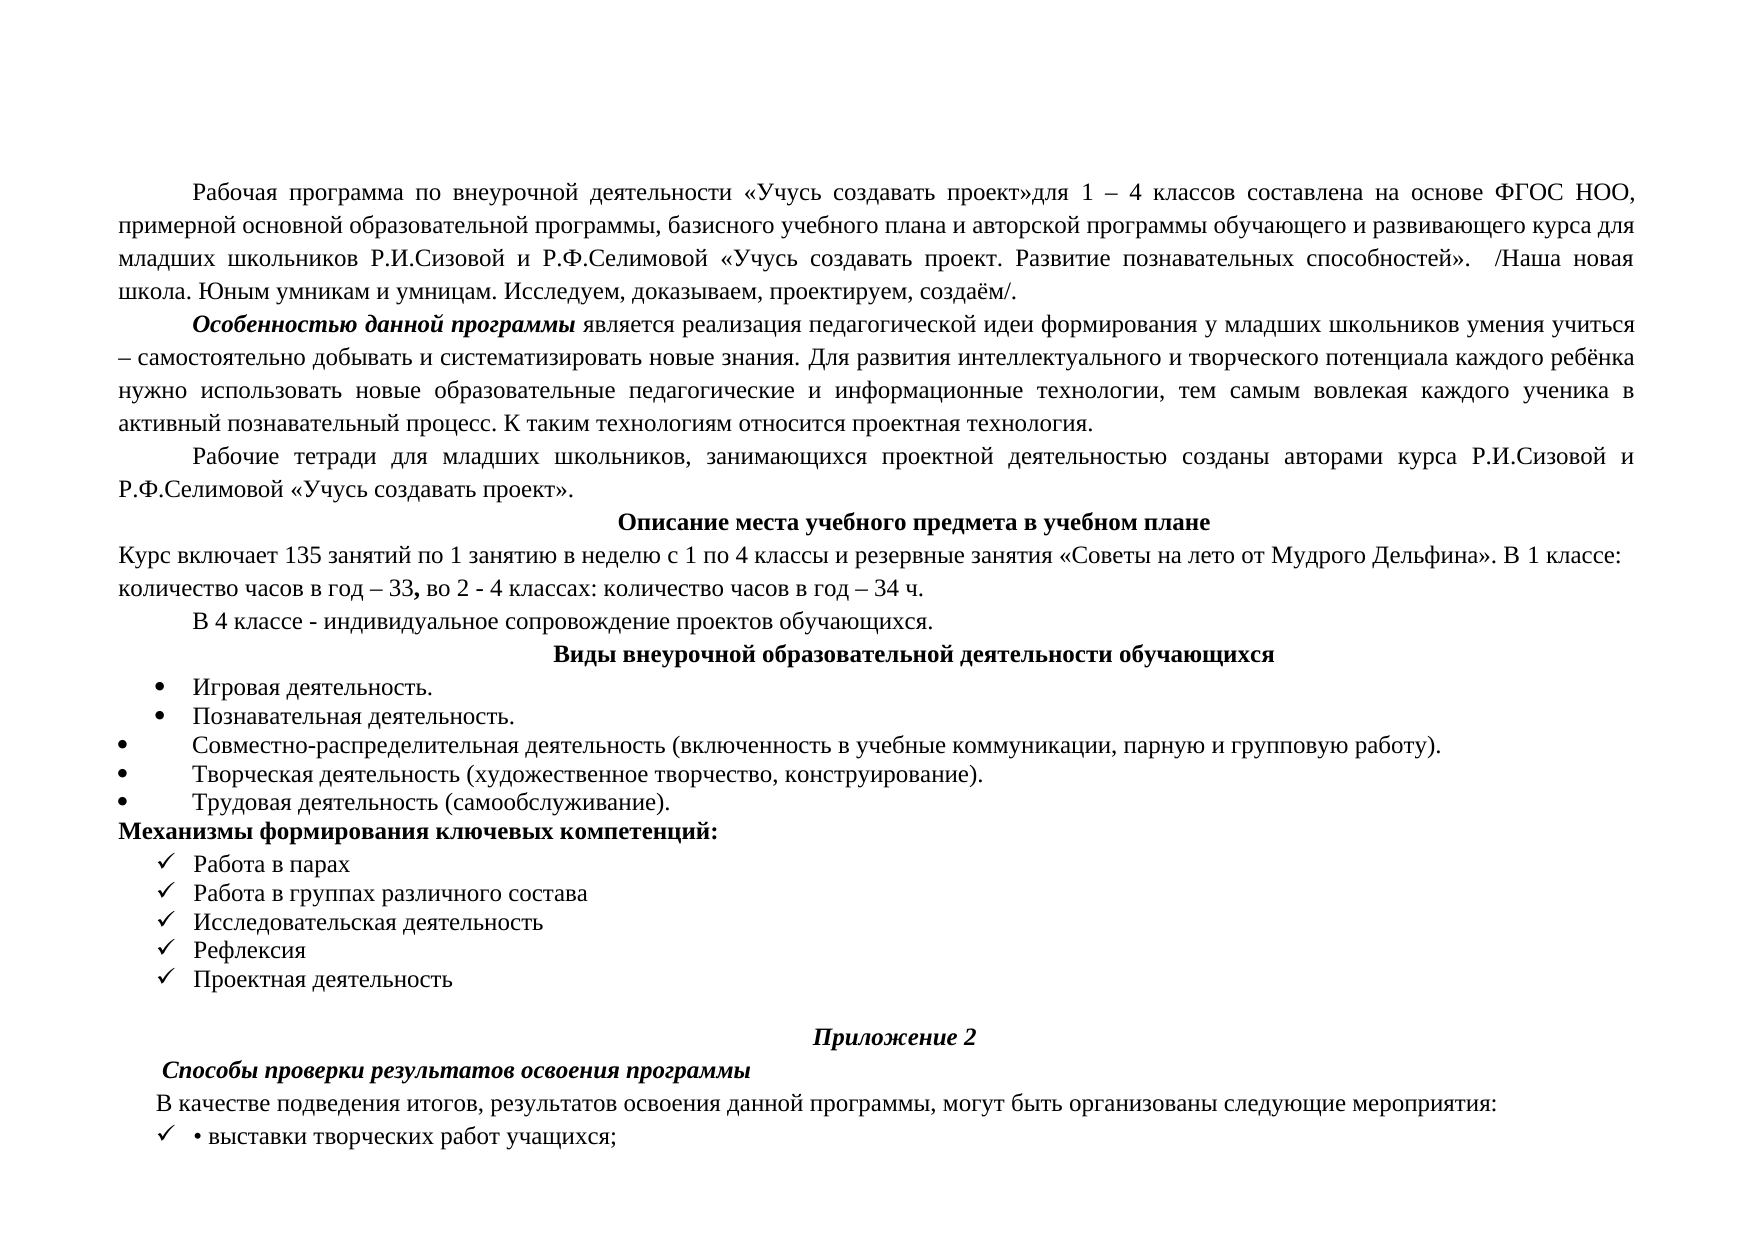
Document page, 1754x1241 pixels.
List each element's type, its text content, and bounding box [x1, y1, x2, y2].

text Способы проверки результатов освоения программы [156, 1055, 1636, 1083]
list Трудовая деятельность (самообслуживание). [118, 787, 1518, 816]
text Виды внеурочной образовательной деятельности обучающихся [118, 639, 1636, 668]
text Приложение 2 [156, 1022, 1636, 1051]
list Работа в группах различного состава [156, 878, 1636, 907]
list Работа в парах [156, 849, 1636, 878]
list Познавательная деятельность. [155, 701, 1518, 730]
text Курс включает 135 занятий по 1 занятию в неделю с 1 по 4 классы и резервные занятия «Советы на лето от Мудрого Дельфина». В 1 классе: [118, 540, 1636, 569]
list Творческая деятельность (художественное творчество, конструирование). [118, 759, 1518, 787]
text количество часов в год – 33, во 2 - 4 классах: количество часов в год – 34 ч. [118, 573, 1636, 602]
text Особенностью данной программы является реализация педагогической идеи формирования у младших школьников умения учиться – самостоятельно добывать и систематизировать новые знания. Для развития интеллектуального и творческого потенциала каждого ребёнка нужно использовать новые образовательные педагогические и информационные технологии, тем самым вовлекая каждого ученика в активный познавательный процесс. К таким технологиям относится проектная технология. [118, 309, 1636, 437]
text В качестве подведения итогов, результатов освоения данной программы, могут быть организованы следующие мероприятия: [156, 1088, 1636, 1117]
list Игровая деятельность. [155, 672, 1518, 701]
list • выставки творческих работ учащихся; [156, 1121, 1636, 1149]
text Рабочая программа по внеурочной деятельности «Учусь создавать проект»для 1 – 4 классов составлена на основе ФГОС НОО, примерной основной образовательной программы, базисного учебного плана и авторской программы обучающего и развивающего курса для младших школьников Р.И.Сизовой и Р.Ф.Селимовой «Учусь создавать проект. Развитие познавательных способностей». /Наша новая школа. Юным умникам и умницам. Исследуем, доказываем, проектируем, создаём/. [118, 177, 1636, 305]
list Исследовательская деятельность [156, 907, 1636, 936]
list Совместно-распределительная деятельность (включенность в учебные коммуникации, парную и групповую работу). [118, 730, 1518, 759]
text Механизмы формирования ключевых компетенций: [118, 816, 1636, 845]
text Рабочие тетради для младших школьников, занимающихся проектной деятельностью созданы авторами курса Р.И.Сизовой и Р.Ф.Селимовой «Учусь создавать проект». [118, 441, 1636, 503]
list Рефлексия [156, 936, 1636, 964]
list Проектная деятельность [156, 964, 1636, 993]
text В 4 классе - индивидуальное сопровождение проектов обучающихся. [118, 606, 1636, 635]
text Описание места учебного предмета в учебном плане [118, 507, 1636, 536]
